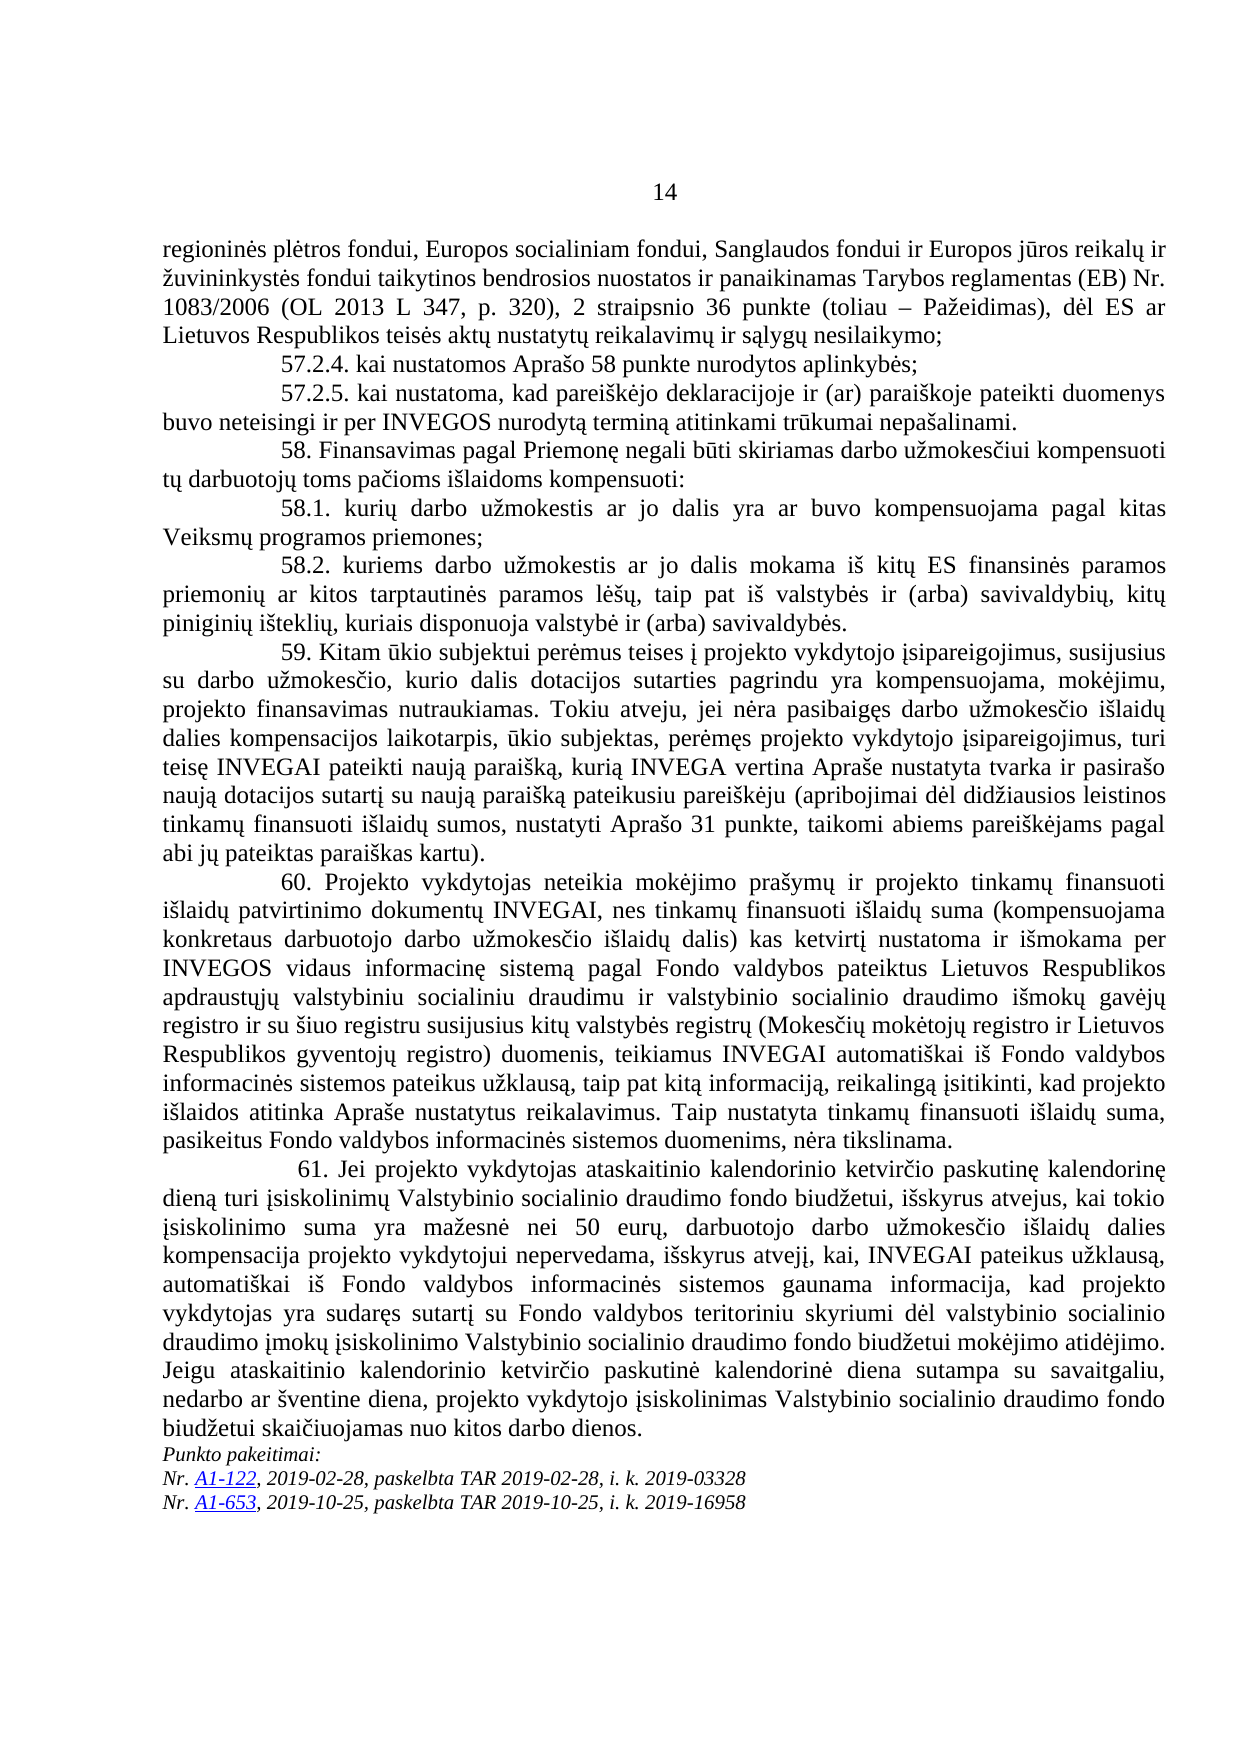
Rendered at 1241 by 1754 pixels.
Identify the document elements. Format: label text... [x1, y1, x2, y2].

text Nr. A1-653, 2019-10-25, paskelbta TAR 2019-10-25, i. k. 2019-16958 [162, 1490, 1167, 1514]
text 60. Projekto vykdytojas neteikia mokėjimo prašymų ir projekto tinkamų finansuoti išlaidų patvirtinimo dokumentų INVEGAI, nes tinkamų finansuoti išlaidų suma (kompensuojama konkretaus darbuotojo darbo užmokesčio išlaidų dalis) kas ketvirtį nustatoma ir išmokama per INVEGOS vidaus informacinę sistemą pagal Fondo valdybos pateiktus Lietuvos Respublikos apdraustųjų valstybiniu socialiniu draudimu ir valstybinio socialinio draudimo išmokų gavėjų registro ir su šiuo registru susijusius kitų valstybės registrų (Mokesčių mokėtojų registro ir Lietuvos Respublikos gyventojų registro) duomenis, teikiamus INVEGAI automatiškai iš Fondo valdybos informacinės sistemos pateikus užklausą, taip pat kitą informaciją, reikalingą įsitikinti, kad projekto išlaidos atitinka Apraše nustatytus reikalavimus. Taip nustatyta tinkamų finansuoti išlaidų suma, pasikeitus Fondo valdybos informacinės sistemos duomenims, nėra tikslinama. [162, 867, 1167, 1154]
text 58. Finansavimas pagal Priemonę negali būti skiriamas darbo užmokesčiui kompensuoti tų darbuotojų toms pačioms išlaidoms kompensuoti: [162, 436, 1167, 493]
text 58.1. kurių darbo užmokestis ar jo dalis yra ar buvo kompensuojama pagal kitas Veiksmų programos priemones; [162, 493, 1167, 551]
text 61. Jei projekto vykdytojas ataskaitinio kalendorinio ketvirčio paskutinę kalendorinę dieną turi įsiskolinimų Valstybinio socialinio draudimo fondo biudžetui, išskyrus atvejus, kai tokio įsiskolinimo suma yra mažesnė nei 50 eurų, darbuotojo darbo užmokesčio išlaidų dalies kompensacija projekto vykdytojui nepervedama, išskyrus atvejį, kai, INVEGAI pateikus užklausą, automatiškai iš Fondo valdybos informacinės sistemos gaunama informacija, kad projekto vykdytojas yra sudaręs sutartį su Fondo valdybos teritoriniu skyriumi dėl valstybinio socialinio draudimo įmokų įsiskolinimo Valstybinio socialinio draudimo fondo biudžetui mokėjimo atidėjimo. Jeigu ataskaitinio kalendorinio ketvirčio paskutinė kalendorinė diena sutampa su savaitgaliu, nedarbo ar šventine diena, projekto vykdytojo įsiskolinimas Valstybinio socialinio draudimo fondo biudžetui skaičiuojamas nuo kitos darbo dienos. [162, 1154, 1167, 1442]
text 57.2.5. kai nustatoma, kad pareiškėjo deklaracijoje ir (ar) paraiškoje pateikti duomenys buvo neteisingi ir per INVEGOS nurodytą terminą atitinkami trūkumai nepašalinami. [162, 378, 1167, 436]
text Punkto pakeitimai: [162, 1442, 1167, 1466]
text 57.2.4. kai nustatomos Aprašo 58 punkte nurodytos aplinkybės; [162, 349, 1167, 378]
text regioninės plėtros fondui, Europos socialiniam fondui, Sanglaudos fondui ir Europos jūros reikalų ir žuvininkystės fondui taikytinos bendrosios nuostatos ir panaikinamas Tarybos reglamentas (EB) Nr. 1083/2006 (OL 2013 L 347, p. 320), 2 straipsnio 36 punkte (toliau – Pažeidimas), dėl ES ar Lietuvos Respublikos teisės aktų nustatytų reikalavimų ir sąlygų nesilaikymo; [162, 234, 1167, 349]
text 58.2. kuriems darbo užmokestis ar jo dalis mokama iš kitų ES finansinės paramos priemonių ar kitos tarptautinės paramos lėšų, taip pat iš valstybės ir (arba) savivaldybių, kitų piniginių išteklių, kuriais disponuoja valstybė ir (arba) savivaldybės. [162, 551, 1167, 637]
text 59. Kitam ūkio subjektui perėmus teises į projekto vykdytojo įsipareigojimus, susijusius su darbo užmokesčio, kurio dalis dotacijos sutarties pagrindu yra kompensuojama, mokėjimu, projekto finansavimas nutraukiamas. Tokiu atveju, jei nėra pasibaigęs darbo užmokesčio išlaidų dalies kompensacijos laikotarpis, ūkio subjektas, perėmęs projekto vykdytojo įsipareigojimus, turi teisę INVEGAI pateikti naują paraišką, kurią INVEGA vertina Apraše nustatyta tvarka ir pasirašo naują dotacijos sutartį su naują paraišką pateikusiu pareiškėju (apribojimai dėl didžiausios leistinos tinkamų finansuoti išlaidų sumos, nustatyti Aprašo 31 punkte, taikomi abiems pareiškėjams pagal abi jų pateiktas paraiškas kartu). [162, 637, 1167, 867]
text Nr. A1-122, 2019-02-28, paskelbta TAR 2019-02-28, i. k. 2019-03328 [162, 1466, 1167, 1490]
